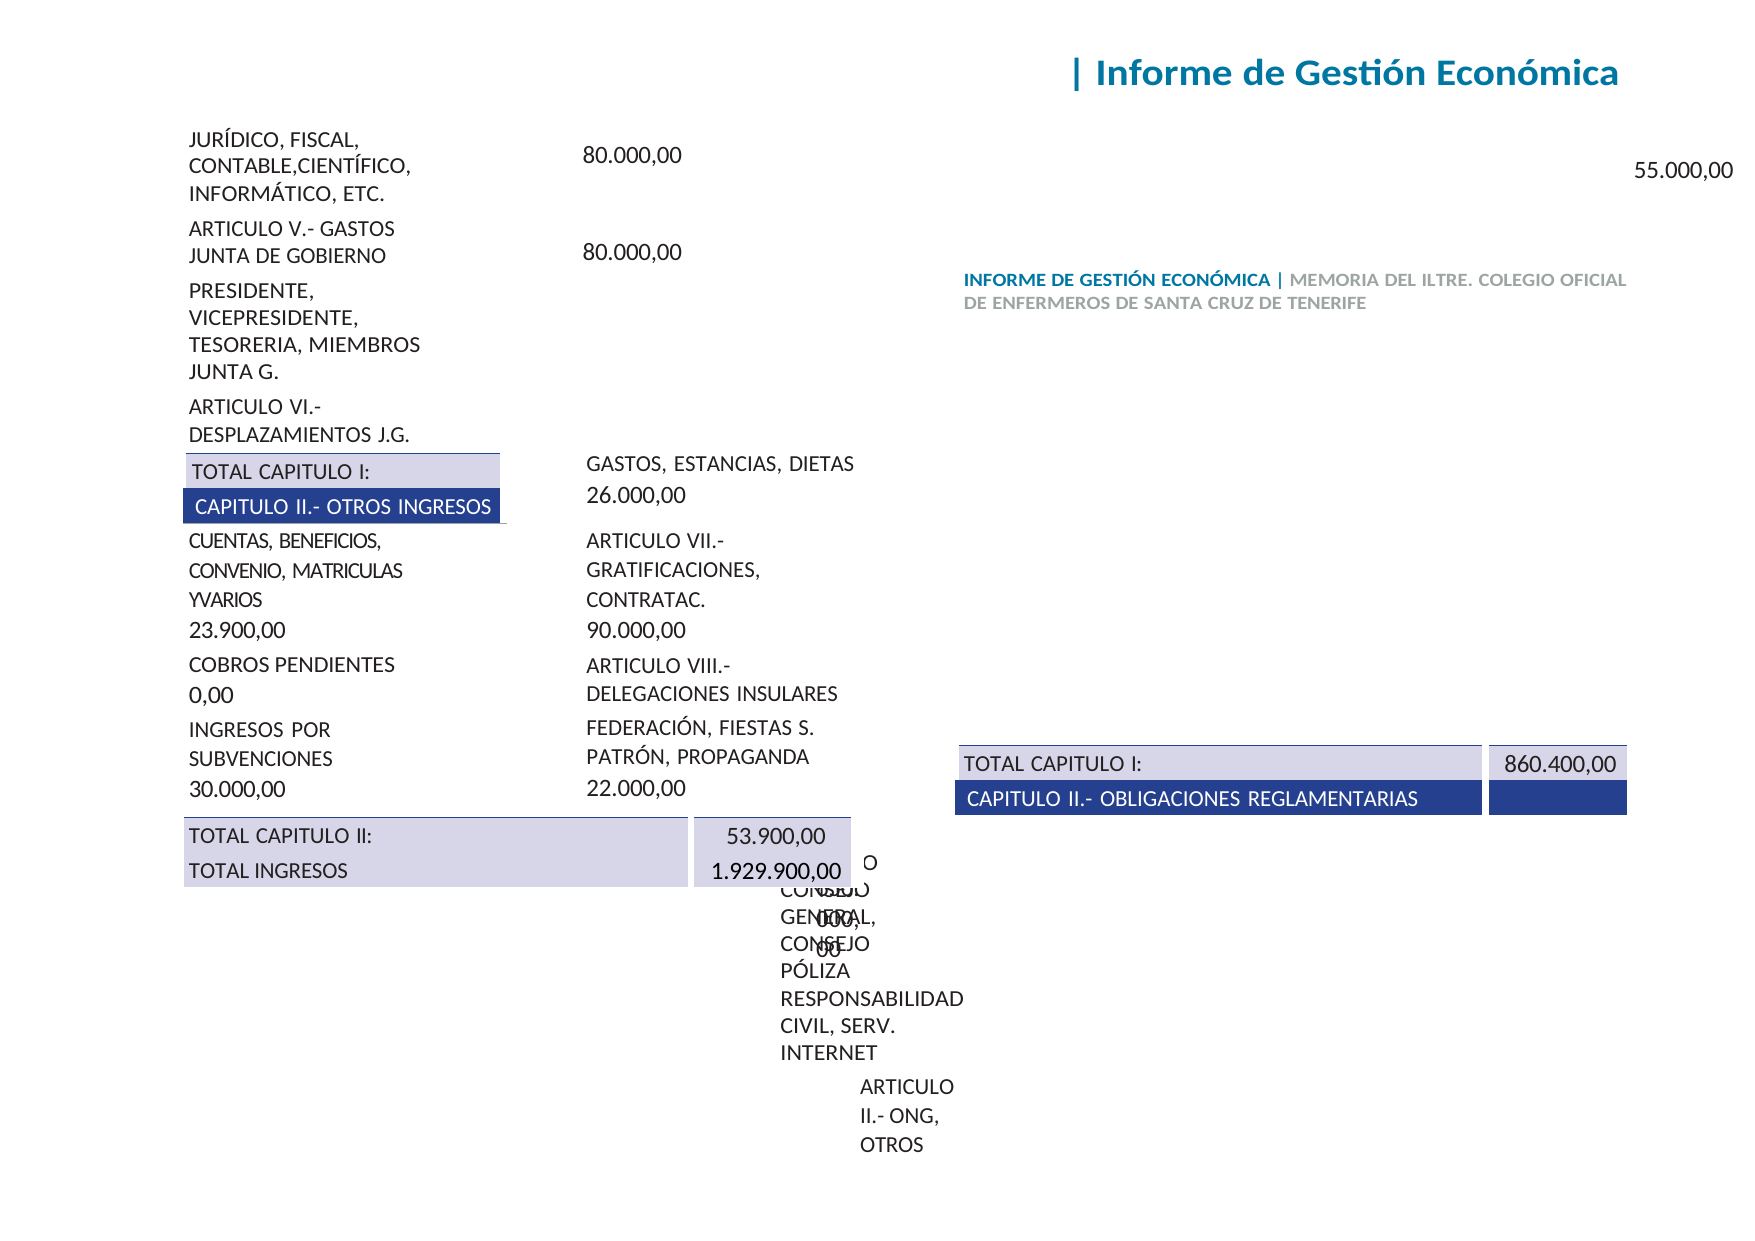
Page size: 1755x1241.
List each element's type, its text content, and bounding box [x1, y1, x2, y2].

text ARTICULO I.- CONSEJO GENERAL, CONSEJO CANARIO PÓLIZA RESPONSABILIDAD CIVIL, SERV. INTERNET [171, 817, 864, 1066]
table_header TOTAL CAPITULO I: [186, 454, 500, 488]
table_header TOTAL CAPITULO I: [959, 746, 1482, 780]
table_cell CAPITULO II.- OTROS INGRESOS [183, 488, 500, 523]
text FEDERACIÓN, FIESTAS S. PATRÓN, PROPAGANDA 22.000,00 [586, 713, 862, 802]
text 650.000,00 [816, 888, 862, 964]
table_header TOTAL CAPITULO II: [184, 818, 688, 853]
table_cell TOTAL INGRESOS [184, 853, 688, 887]
text ARTICULO V.- GASTOS JUNTA DE GOBIERNO [188, 214, 458, 270]
text CUENTAS, BENEFICIOS, CONVENIO, MATRICULAS YVARIOS 23.900,00 [188, 527, 447, 645]
text INGRESOS POR SUBVENCIONES 30.000,00 [188, 715, 447, 804]
table_header 860.400,00 [1489, 746, 1627, 780]
text ARTICULO VII.- GRATIFICACIONES, CONTRATAC. 90.000,00 [586, 526, 862, 644]
text PRESIDENTE, VICEPRESIDENTE, TESORERIA, MIEMBROS JUNTA G. [188, 277, 458, 385]
text INFORME DE GESTIÓN ECONÓMICA | MEMORIA DEL ILTRE. COLEGIO OFICIAL DE ENFERMEROS DE SANTA CRUZ DE TENERIFE [964, 268, 1636, 314]
text ARTICULO II.- ONG, OTROS 55.000,00 [1634, 125, 1753, 185]
text JURÍDICO, FISCAL, CONTABLE,CIENTÍFICO, INFORMÁTICO, ETC. [188, 125, 458, 207]
table_cell [1489, 780, 1627, 815]
table_header 53.900,00 [694, 818, 851, 853]
table_cell 1.929.900,00 [694, 853, 851, 887]
text [946, 745, 1639, 816]
text 80.000,00 [582, 139, 720, 170]
text ARTICULO VI.- DESPLAZAMIENTOS J.G. [188, 392, 458, 448]
text 80.000,00 [582, 236, 720, 267]
text GASTOS, ESTANCIAS, DIETAS 26.000,00 [586, 449, 862, 509]
text ARTICULO II.- ONG, OTROS 55.000,00 [860, 1072, 906, 1160]
text COBROS PENDIENTES 0,00 [188, 650, 447, 710]
text ARTICULO VIII.- DELEGACIONES INSULARES [586, 651, 862, 707]
table_cell CAPITULO II.- OBLIGACIONES REGLAMENTARIAS [955, 780, 1482, 815]
